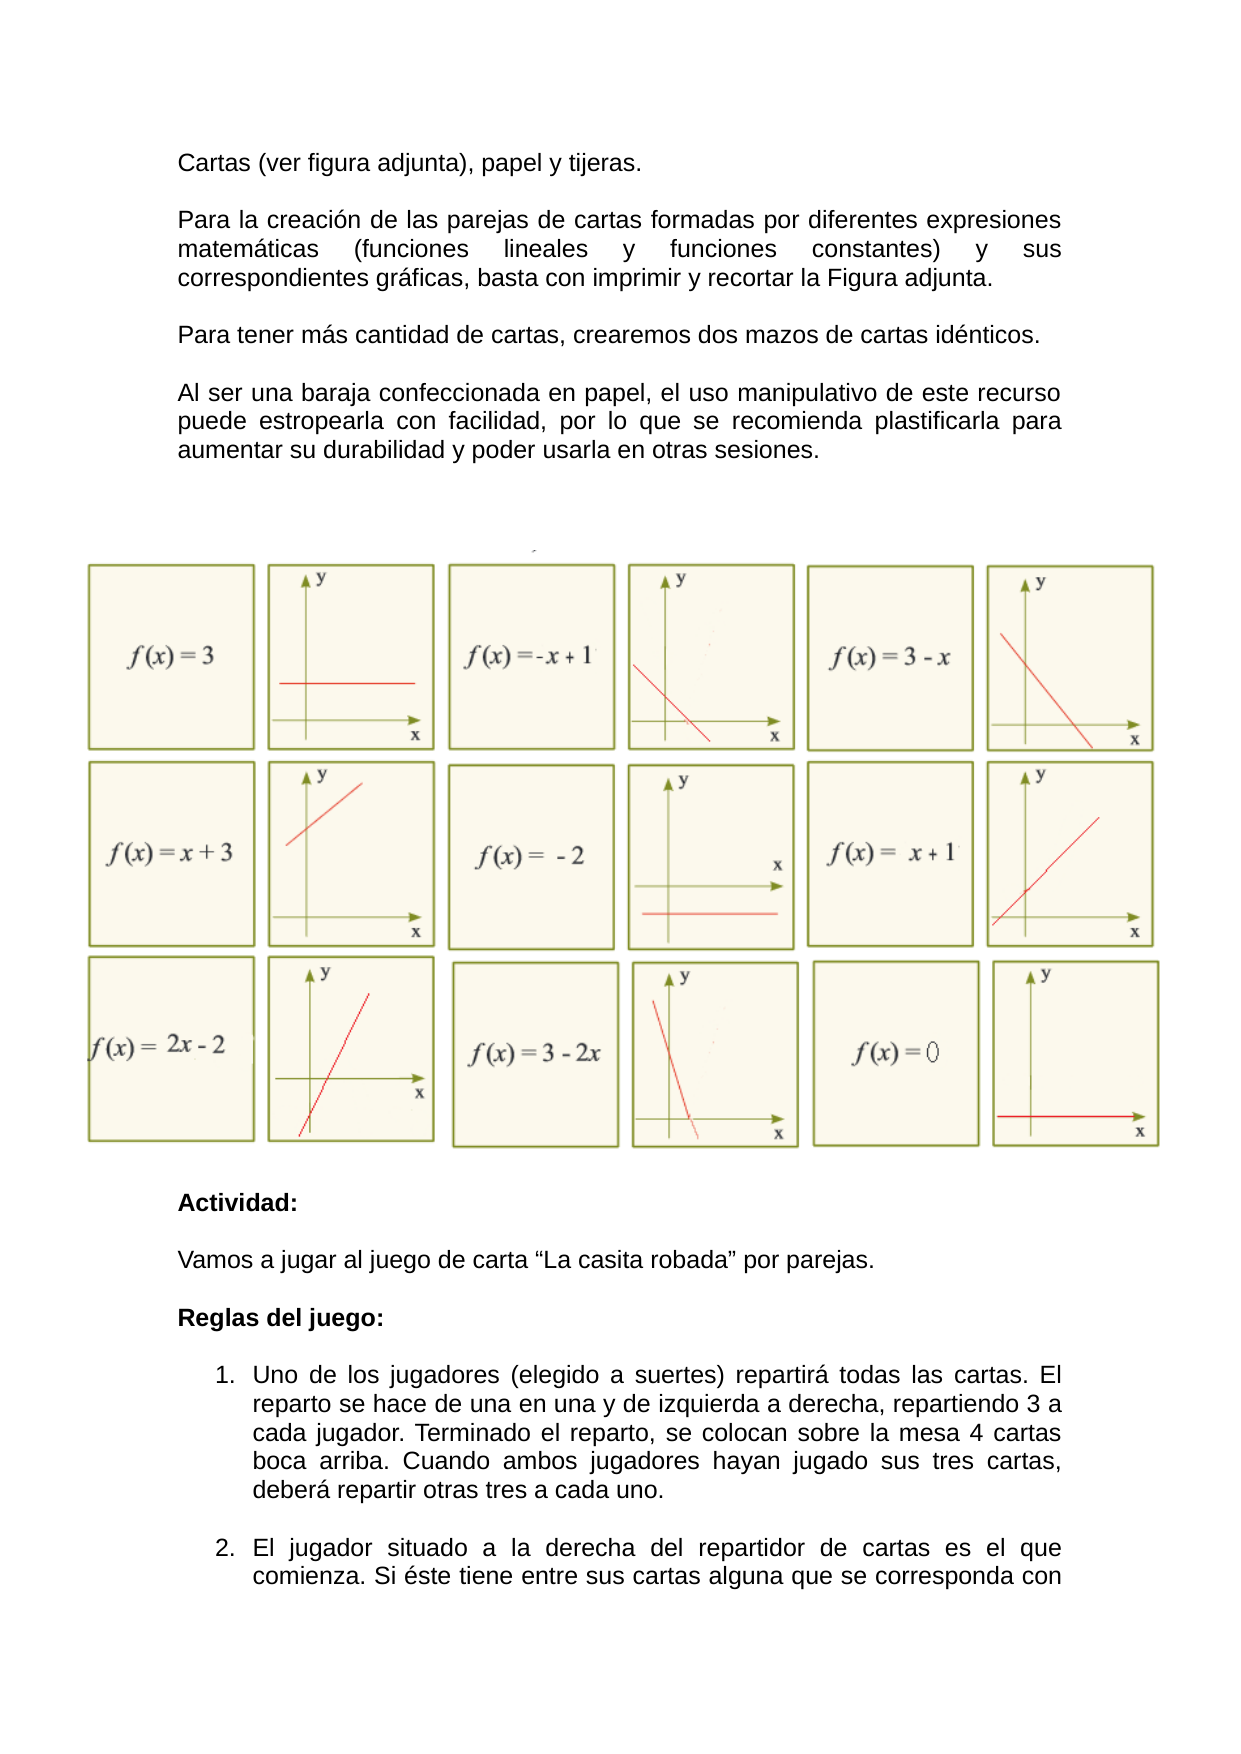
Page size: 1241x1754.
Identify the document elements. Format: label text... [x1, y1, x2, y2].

picture [73, 550, 1170, 1159]
text Actividad: [177, 1187, 1063, 1216]
list El jugador situado a la derecha del repartidor de cartas es el que comienza. Si éste tiene entre sus cartas alguna que se corresponda con [215, 1532, 1063, 1590]
list Uno de los jugadores (elegido a suertes) repartirá todas las cartas. El reparto se hace de una en una y de izquierda a derecha, repartiendo 3 a cada jugador. Terminado el reparto, se colocan sobre la mesa 4 cartas boca arriba. Cuando ambos jugadores hayan jugado sus tres cartas, deberá repartir otras tres a cada uno. [215, 1360, 1063, 1504]
text Al ser una baraja confeccionada en papel, el uso manipulativo de este recurso puede estropearla con facilidad, por lo que se recomienda plastificarla para aumentar su durabilidad y poder usarla en otras sesiones. [177, 378, 1063, 464]
text Para tener más cantidad de cartas, crearemos dos mazos de cartas idénticos. [177, 320, 1063, 349]
text Para la creación de las parejas de cartas formadas por diferentes expresiones matemáticas (funciones lineales y funciones constantes) y sus correspondientes gráficas, basta con imprimir y recortar la Figura adjunta. [177, 205, 1063, 291]
text Cartas (ver figura adjunta), papel y tijeras. [177, 148, 1063, 176]
text Vamos a jugar al juego de carta “La casita robada” por parejas. [177, 1245, 1063, 1274]
text Reglas del juego: [177, 1302, 1063, 1331]
